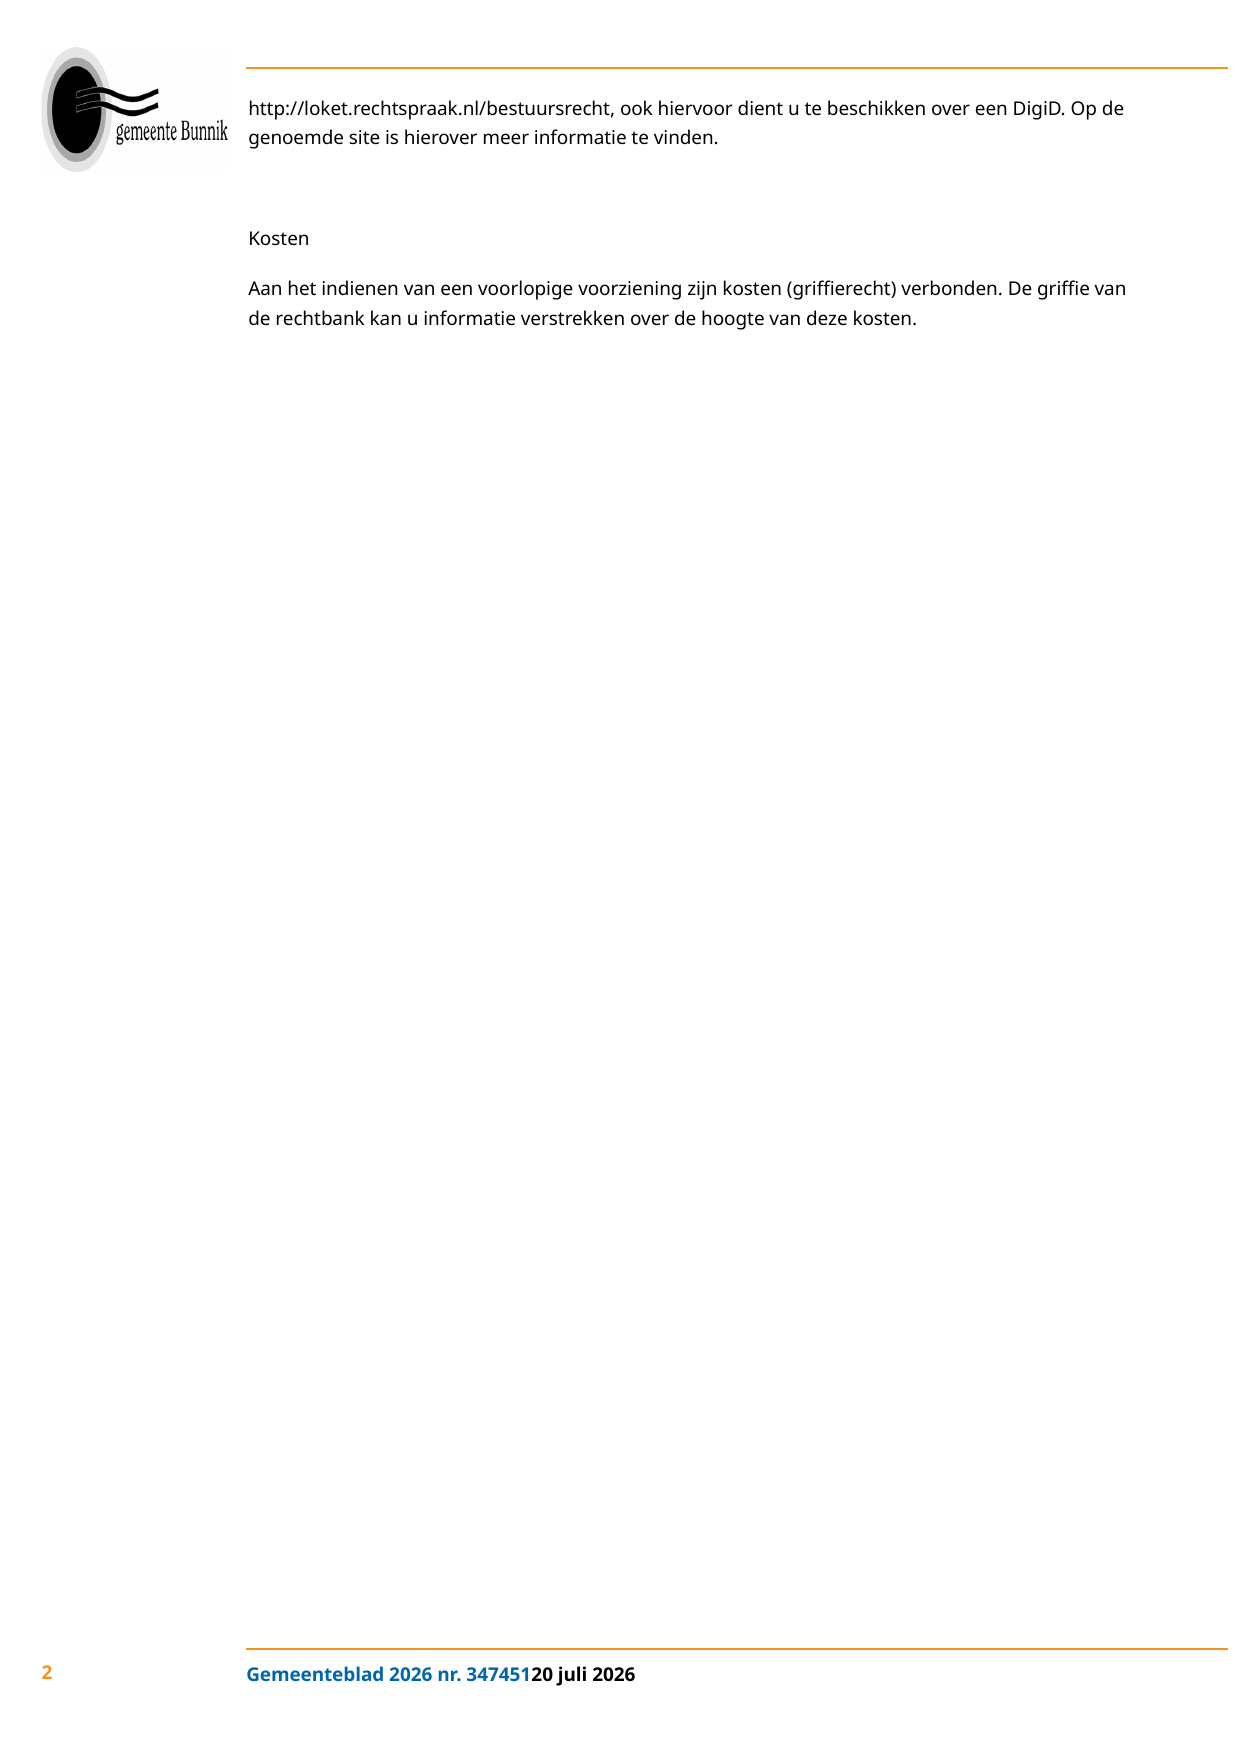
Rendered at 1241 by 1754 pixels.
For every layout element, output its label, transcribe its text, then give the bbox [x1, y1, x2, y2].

text http://loket.rechtspraak.nl/bestuursrecht, ook hiervoor dient u te beschikken over een DigiD. Op de genoemde site is hierover meer informatie te vinden. [248, 95, 1152, 150]
text Kosten [248, 225, 1152, 251]
picture [41, 47, 231, 172]
text Aan het indienen van een voorlopige voorziening zijn kosten (griffierecht) verbonden. De griffie van de rechtbank kan u informatie verstrekken over de hoogte van deze kosten. [248, 276, 1152, 331]
